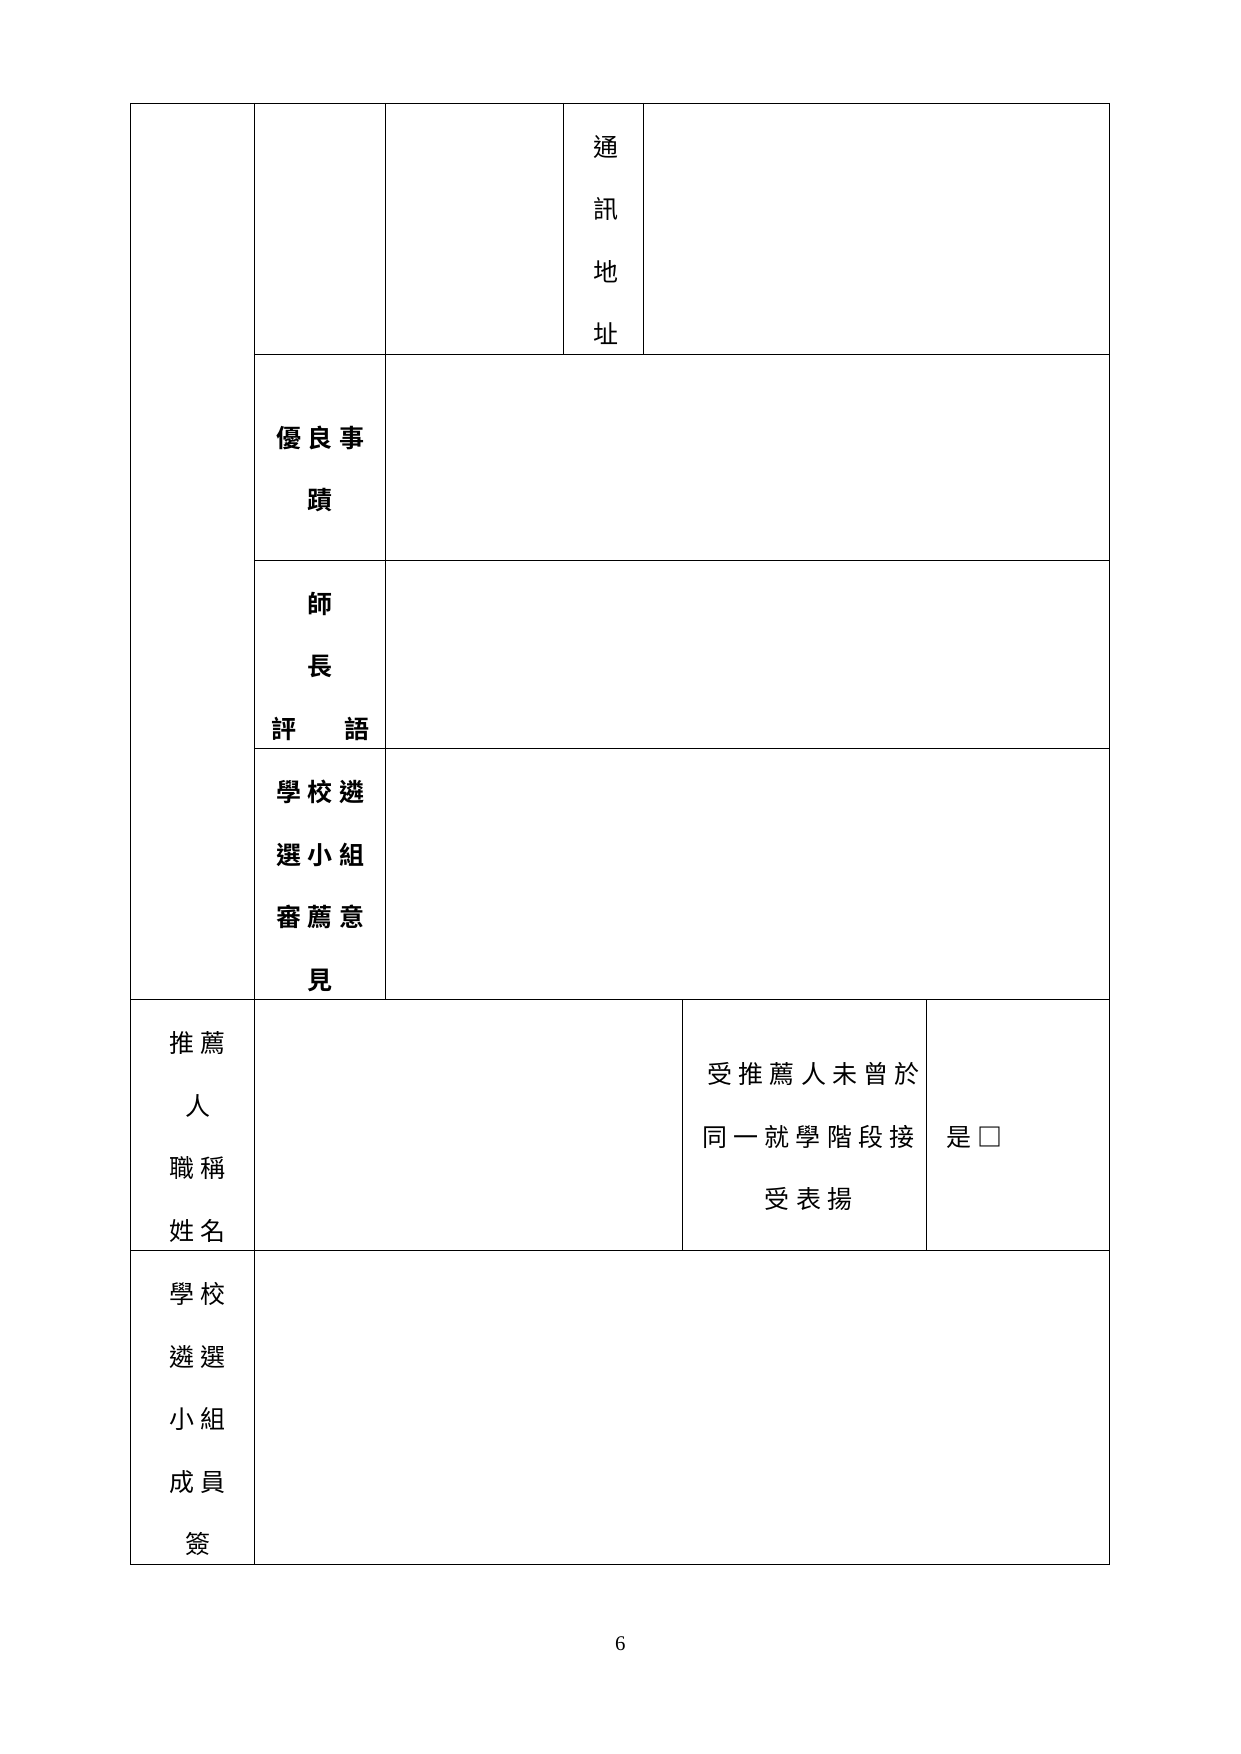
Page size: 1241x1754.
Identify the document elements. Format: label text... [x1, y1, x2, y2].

table_cell [255, 1000, 682, 1250]
table_cell [386, 355, 1109, 559]
table_cell 學校遴選小組審薦意 見 [255, 749, 385, 999]
table_cell 師 長 評 語 [255, 561, 385, 748]
table_cell 學校遴選小組成員簽 [131, 1251, 254, 1564]
table_cell 受推薦人未曾於同一就學階段接受表揚 [683, 1000, 926, 1250]
table_cell 推薦人 職稱姓名 [131, 1000, 254, 1250]
table_cell [386, 104, 563, 354]
table_cell [386, 749, 1109, 999]
table_cell 通訊地址 [564, 104, 643, 354]
table_cell [255, 104, 385, 354]
table_cell [644, 104, 1109, 354]
table_cell [131, 104, 254, 999]
table_cell 優良事蹟 [255, 355, 385, 559]
table_cell [386, 561, 1109, 748]
table_cell 是□ [927, 1000, 1109, 1250]
table_cell [255, 1251, 1109, 1564]
